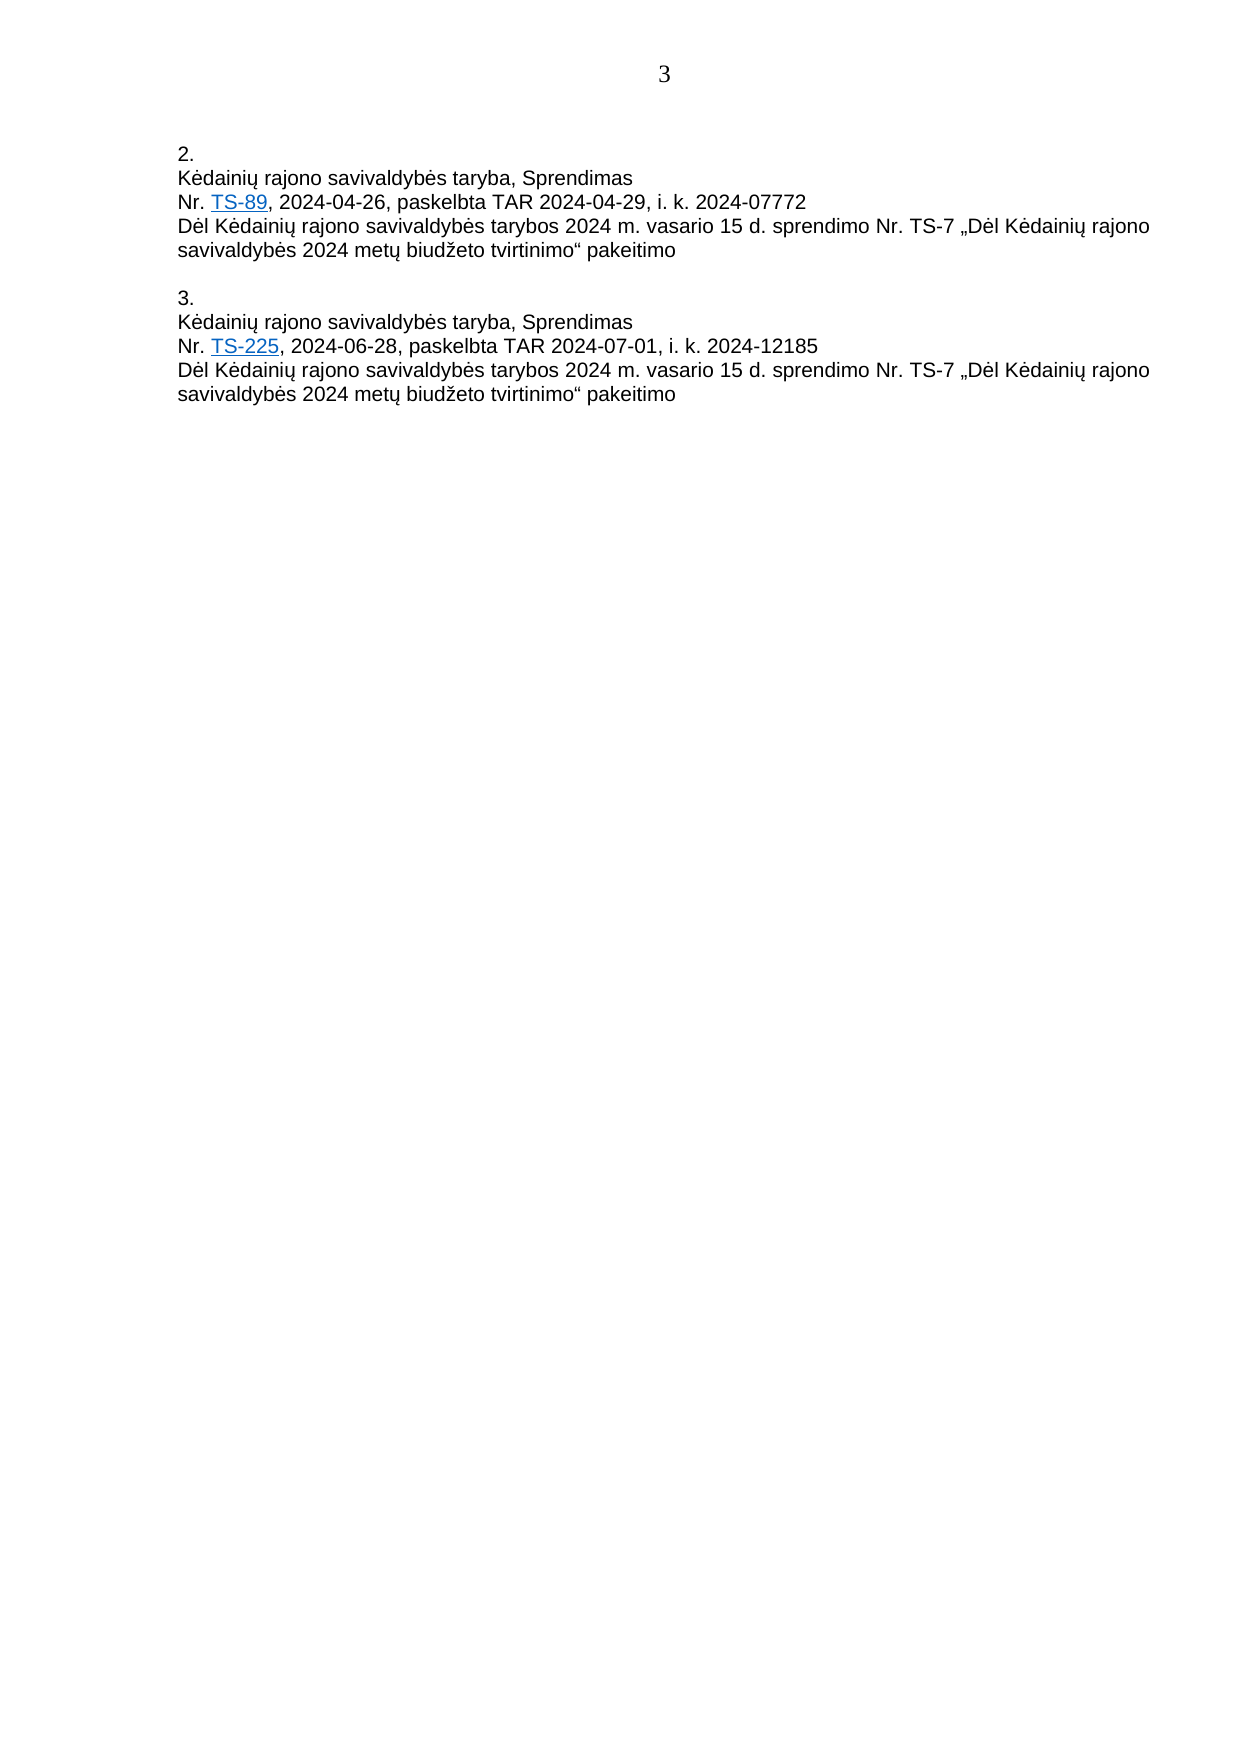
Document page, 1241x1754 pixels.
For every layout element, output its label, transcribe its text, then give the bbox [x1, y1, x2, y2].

text Nr. TS-89, 2024-04-26, paskelbta TAR 2024-04-29, i. k. 2024-07772 [177, 190, 1152, 214]
text Dėl Kėdainių rajono savivaldybės tarybos 2024 m. vasario 15 d. sprendimo Nr. TS-7 „Dėl Kėdainių rajono savivaldybės 2024 metų biudžeto tvirtinimo“ pakeitimo [177, 214, 1152, 262]
text Kėdainių rajono savivaldybės taryba, Sprendimas [177, 310, 1152, 334]
text Nr. TS-225, 2024-06-28, paskelbta TAR 2024-07-01, i. k. 2024-12185 [177, 334, 1152, 358]
text 3. [177, 286, 1152, 310]
text 2. [177, 142, 1152, 166]
text Kėdainių rajono savivaldybės taryba, Sprendimas [177, 166, 1152, 190]
text Dėl Kėdainių rajono savivaldybės tarybos 2024 m. vasario 15 d. sprendimo Nr. TS-7 „Dėl Kėdainių rajono savivaldybės 2024 metų biudžeto tvirtinimo“ pakeitimo [177, 358, 1152, 406]
